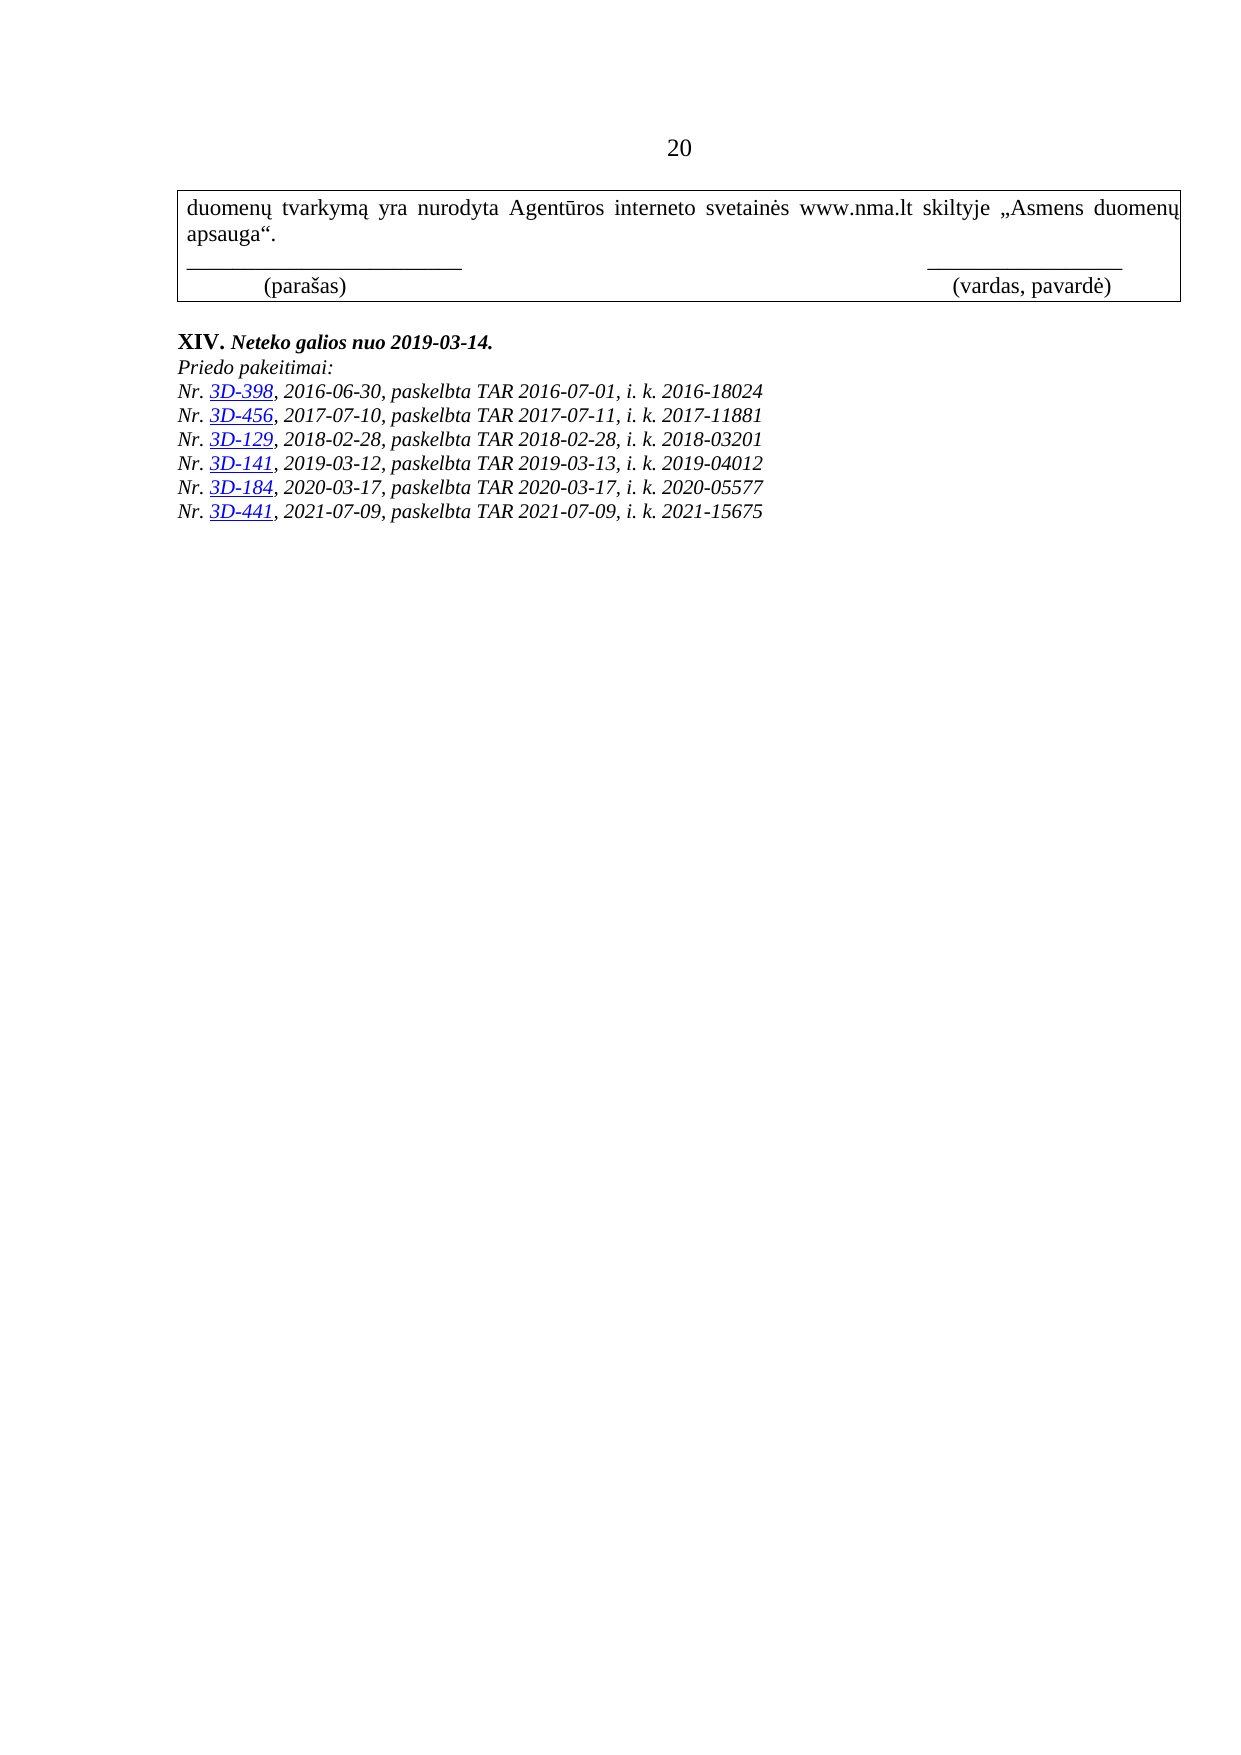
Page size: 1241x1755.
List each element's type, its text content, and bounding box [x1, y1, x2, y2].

text ________________________ _________________ [178, 243, 1180, 269]
text Nr. 3D-398, 2016-06-30, paskelbta TAR 2016-07-01, i. k. 2016-18024 [177, 379, 1181, 403]
text XIV. Neteko galios nuo 2019-03-14. [177, 328, 1181, 355]
text Nr. 3D-129, 2018-02-28, paskelbta TAR 2018-02-28, i. k. 2018-03201 [177, 427, 1181, 451]
text Priedo pakeitimai: [177, 355, 1181, 379]
text Nr. 3D-456, 2017-07-10, paskelbta TAR 2017-07-11, i. k. 2017-11881 [177, 403, 1181, 427]
text Nr. 3D-441, 2021-07-09, paskelbta TAR 2021-07-09, i. k. 2021-15675 [177, 499, 1181, 523]
text Nr. 3D-141, 2019-03-12, paskelbta TAR 2019-03-13, i. k. 2019-04012 [177, 451, 1181, 475]
text Nr. 3D-184, 2020-03-17, paskelbta TAR 2020-03-17, i. k. 2020-05577 [177, 475, 1181, 499]
text duomenų tvarkymą yra nurodyta Agentūros interneto svetainės www.nma.lt skiltyje „Asmens duomenų apsauga“. [178, 191, 1180, 243]
text (parašas) (vardas, pavardė) [178, 269, 1180, 301]
